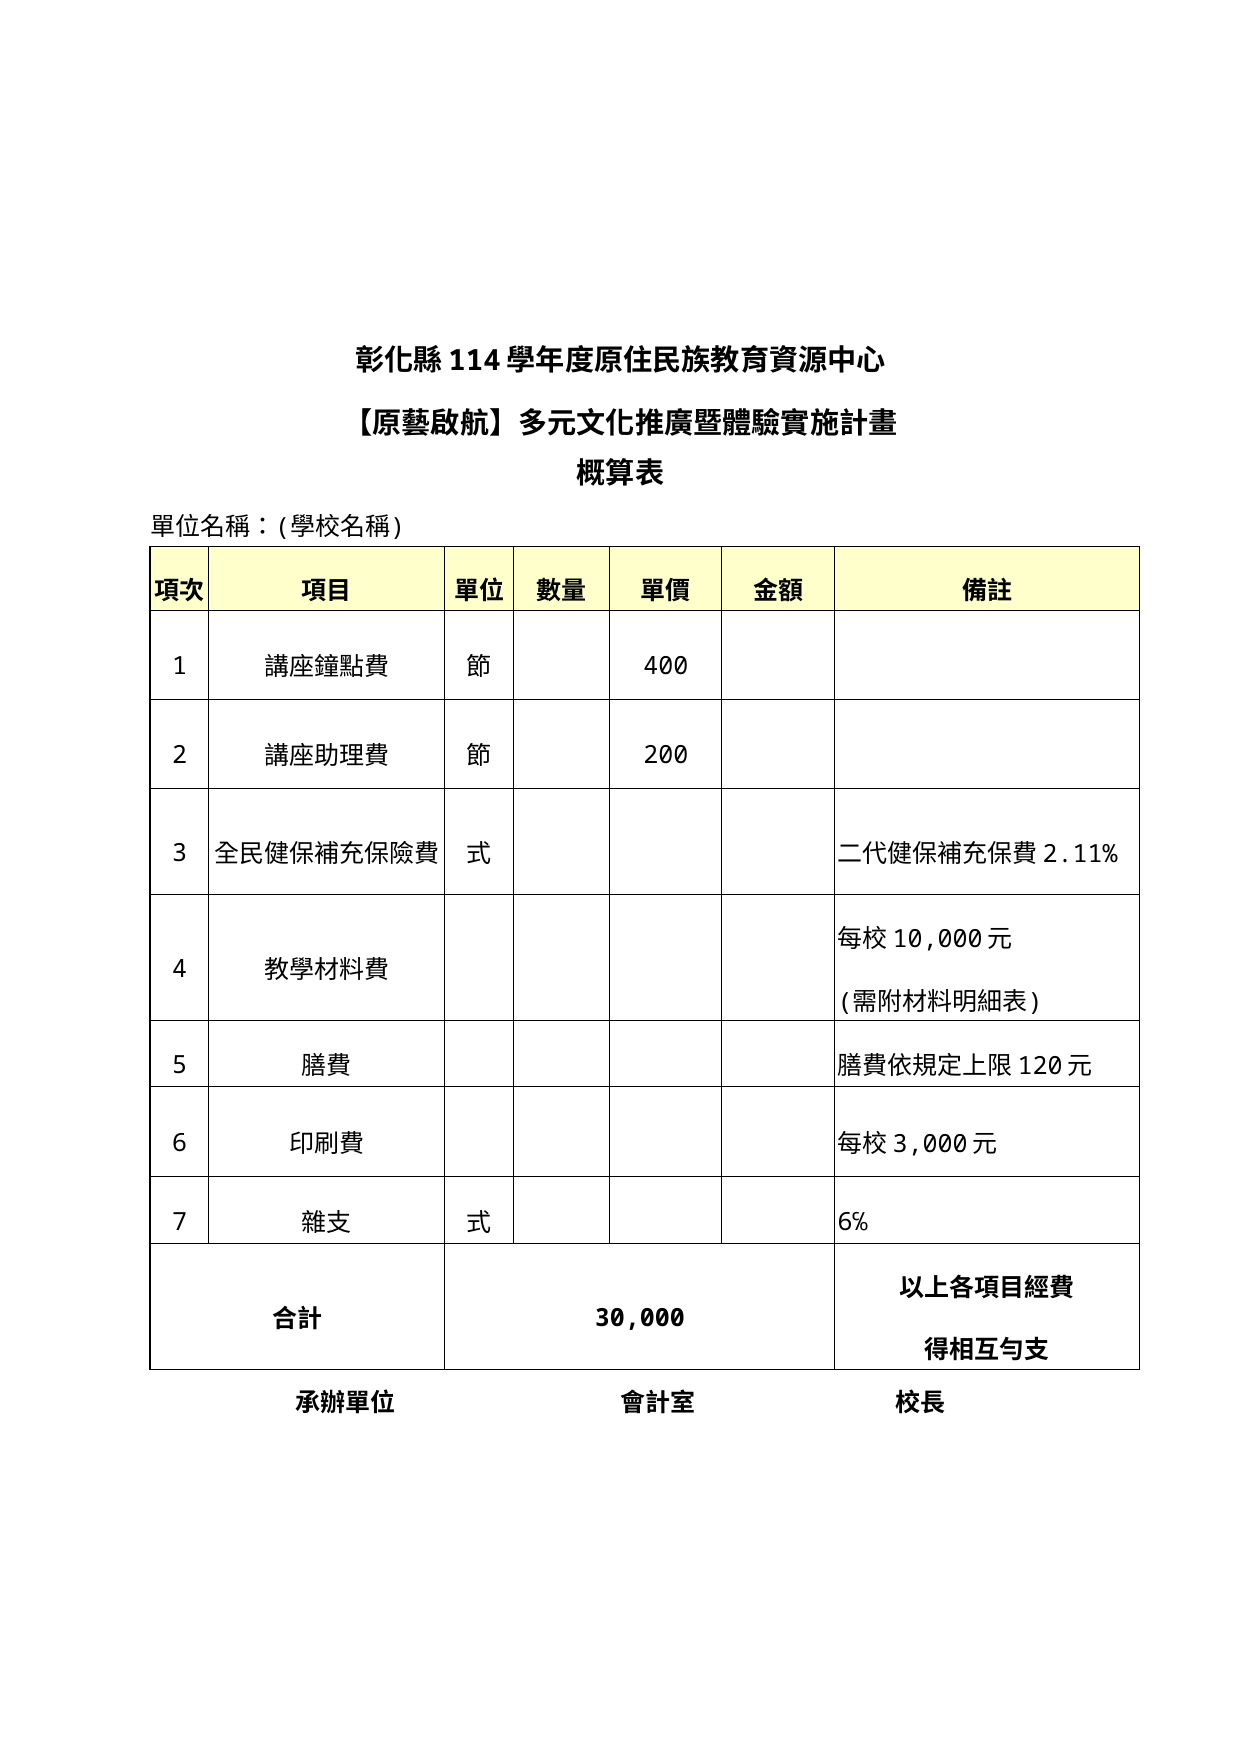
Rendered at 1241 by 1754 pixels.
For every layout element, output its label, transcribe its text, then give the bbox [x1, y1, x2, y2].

table_cell [610, 1177, 721, 1243]
table_cell 節 [445, 611, 513, 698]
table_cell 膳費依規定上限120元 [835, 1021, 1139, 1086]
table_cell [445, 1021, 513, 1086]
table_cell 30,000 [445, 1244, 834, 1369]
table_cell 印刷費 [209, 1087, 444, 1176]
table_header 數量 [514, 547, 609, 609]
table_cell 200 [610, 700, 721, 788]
table_cell 每校3,000元 [835, 1087, 1139, 1176]
table_cell [514, 611, 609, 698]
table_cell 7 [151, 1177, 208, 1243]
table_cell [514, 1087, 609, 1176]
table_cell [835, 611, 1139, 698]
table_cell 教學材料費 [209, 895, 444, 1020]
table_cell [835, 700, 1139, 788]
text 單位名稱：(學校名稱) [150, 494, 1090, 546]
table_cell 節 [445, 700, 513, 788]
table_cell [610, 789, 721, 894]
table_cell 2 [151, 700, 208, 788]
table_header 單價 [610, 547, 721, 609]
table_cell [722, 789, 834, 894]
text 彰化縣114學年度原住民族教育資源中心 [150, 333, 1090, 379]
table_header 備註 [835, 547, 1139, 609]
table_cell 3 [151, 789, 208, 894]
table_cell [610, 1087, 721, 1176]
table_cell [722, 700, 834, 788]
table_cell [610, 1021, 721, 1086]
table_cell [514, 700, 609, 788]
table_cell [722, 1177, 834, 1243]
table_cell 講座鐘點費 [209, 611, 444, 698]
table_cell 全民健保補充保險費 [209, 789, 444, 894]
table_cell [514, 1177, 609, 1243]
table_header 項次 [151, 547, 208, 609]
table_cell 5 [151, 1021, 208, 1086]
table_cell 6℅ [835, 1177, 1139, 1243]
table_cell [514, 895, 609, 1020]
table_cell 講座助理費 [209, 700, 444, 788]
table_cell [722, 1021, 834, 1086]
table_cell 式 [445, 789, 513, 894]
table_cell 6 [151, 1087, 208, 1176]
table_header 單位 [445, 547, 513, 609]
table_cell 二代健保補充保費2.11% [835, 789, 1139, 894]
table_cell [722, 1087, 834, 1176]
table_cell [445, 1087, 513, 1176]
table_header 項目 [209, 547, 444, 609]
text 概算表 [150, 442, 1090, 494]
table_cell [722, 611, 834, 698]
table_cell [514, 1021, 609, 1086]
table_cell 1 [151, 611, 208, 698]
text 【原藝啟航】多元文化推廣暨體驗實施計畫 [150, 379, 1090, 442]
table_cell 雜支 [209, 1177, 444, 1243]
table_cell 式 [445, 1177, 513, 1243]
table_cell 以上各項目經費 得相互勻支 [835, 1244, 1139, 1369]
table_cell 400 [610, 611, 721, 698]
table_header 金額 [722, 547, 834, 609]
table_cell 4 [151, 895, 208, 1020]
table_cell [514, 789, 609, 894]
table_cell 膳費 [209, 1021, 444, 1086]
text 承辦單位 會計室 校長 [150, 1370, 1090, 1422]
table_cell 合計 [151, 1244, 444, 1369]
table_cell [610, 895, 721, 1020]
table_cell [445, 895, 513, 1020]
table_cell [722, 895, 834, 1020]
table_cell 每校10,000元 (需附材料明細表) [835, 895, 1139, 1020]
